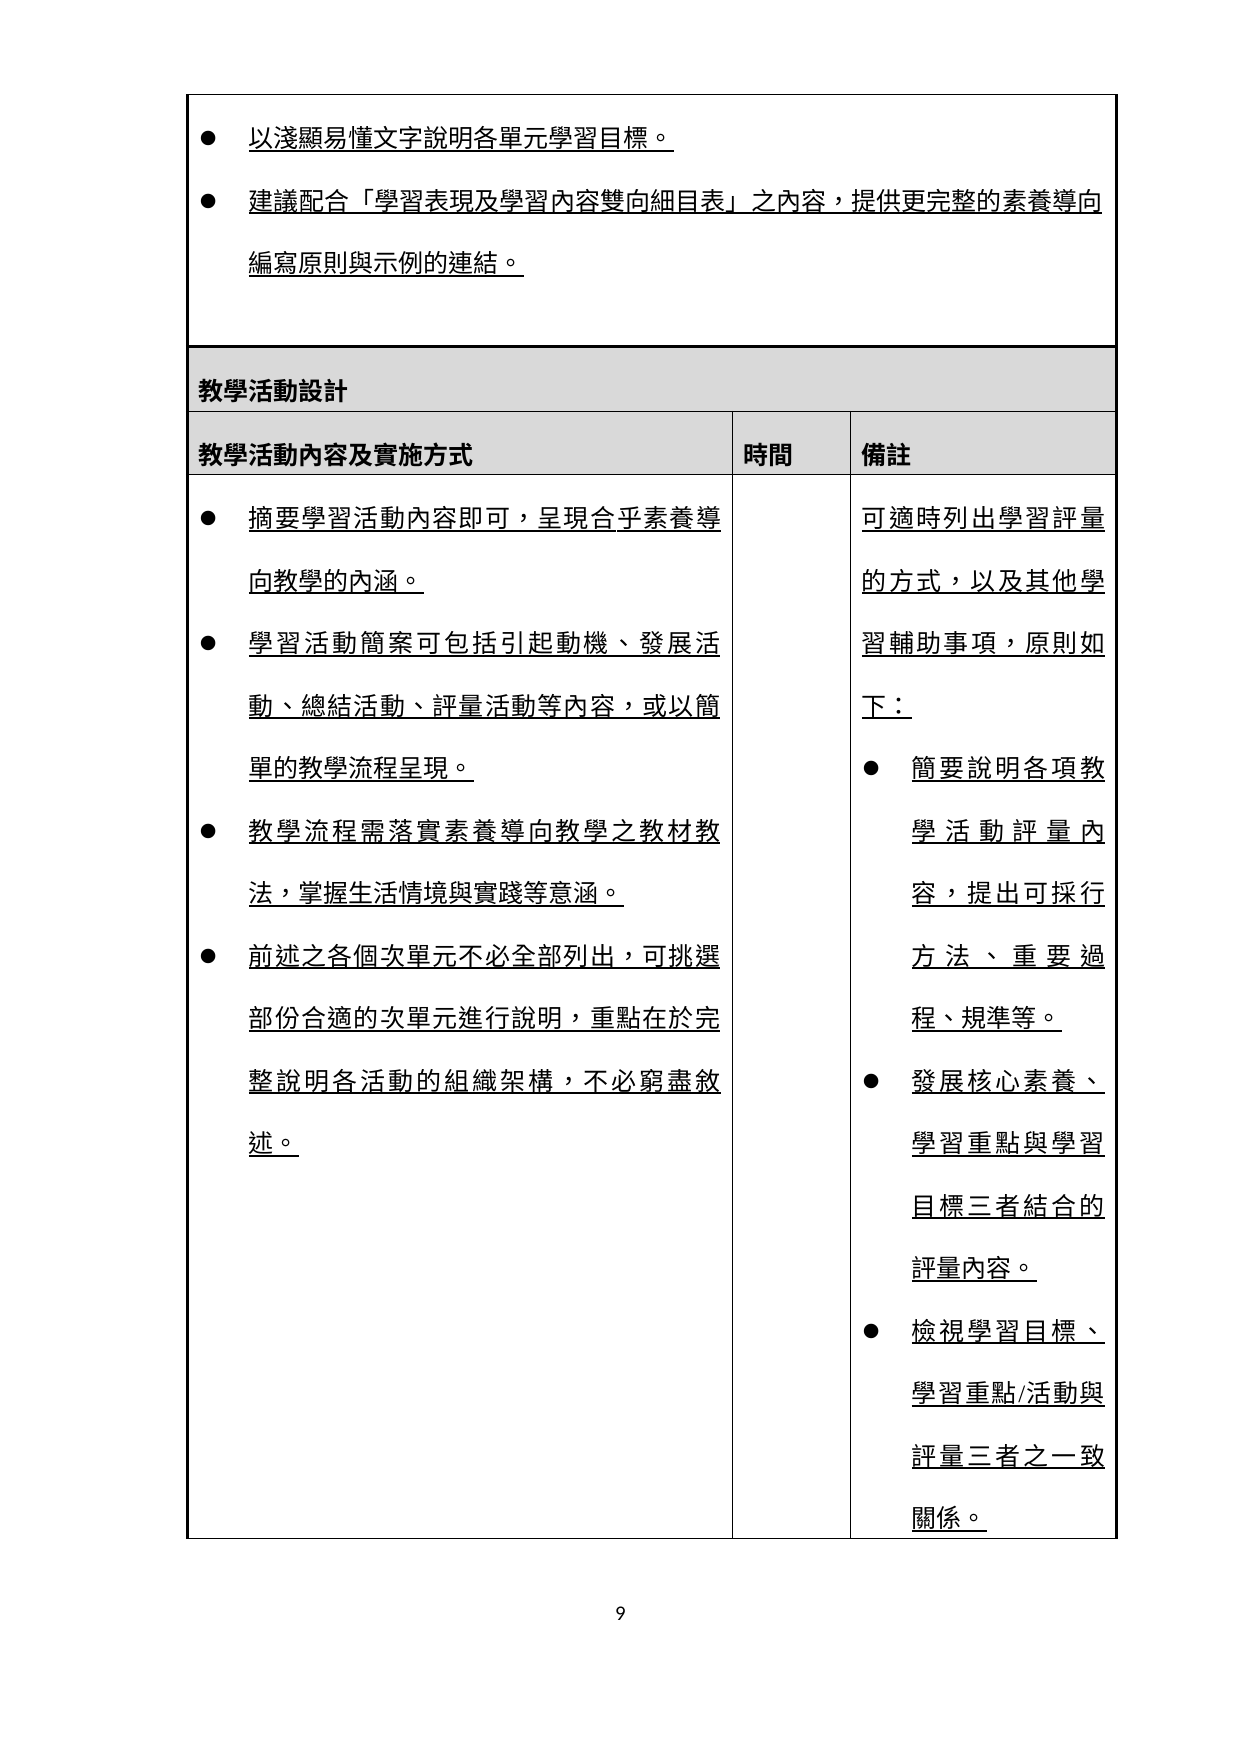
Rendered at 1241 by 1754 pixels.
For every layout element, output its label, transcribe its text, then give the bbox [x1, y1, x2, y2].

table_cell [733, 475, 850, 1538]
table_cell 教學活動內容及實施方式 [189, 412, 732, 474]
table_cell 摘要學習活動內容即可，呈現合乎素養導向教學的內涵。 學習活動簡案可包括引起動機、發展活動、總結活動、評量活動等內容，或以簡單的教學流程呈現。 教學流程需落實素養導向教學之教材教法，掌握生活情境與實踐等意涵。 前述之各個次單元不必全部列出，可挑選部份合適的次單元進行說明，重點在於完整說明各活動的組織架構，不必窮盡敘述。 [189, 475, 732, 1538]
table_cell 時間 [733, 412, 850, 474]
table_cell 備註 [851, 412, 1115, 474]
table_cell 以淺顯易懂文字說明各單元學習目標。 建議配合「學習表現及學習內容雙向細目表」之內容，提供更完整的素養導向編寫原則與示例的連結。 [189, 95, 1115, 345]
table_cell 可適時列出學習評量的方式，以及其他學習輔助事項，原則如下： 簡要說明各項教學活動評量內容，提出可採行方法、重要過程、規準等。 發展核心素養、學習重點與學習目標三者結合的評量內容。 檢視學習目標、學習重點/活動與評量三者之一致關係。 羅列評量工具，如學習單、檢核表或同儕互評表等。 [851, 475, 1115, 1538]
table_cell 教學活動設計 [189, 348, 1115, 411]
